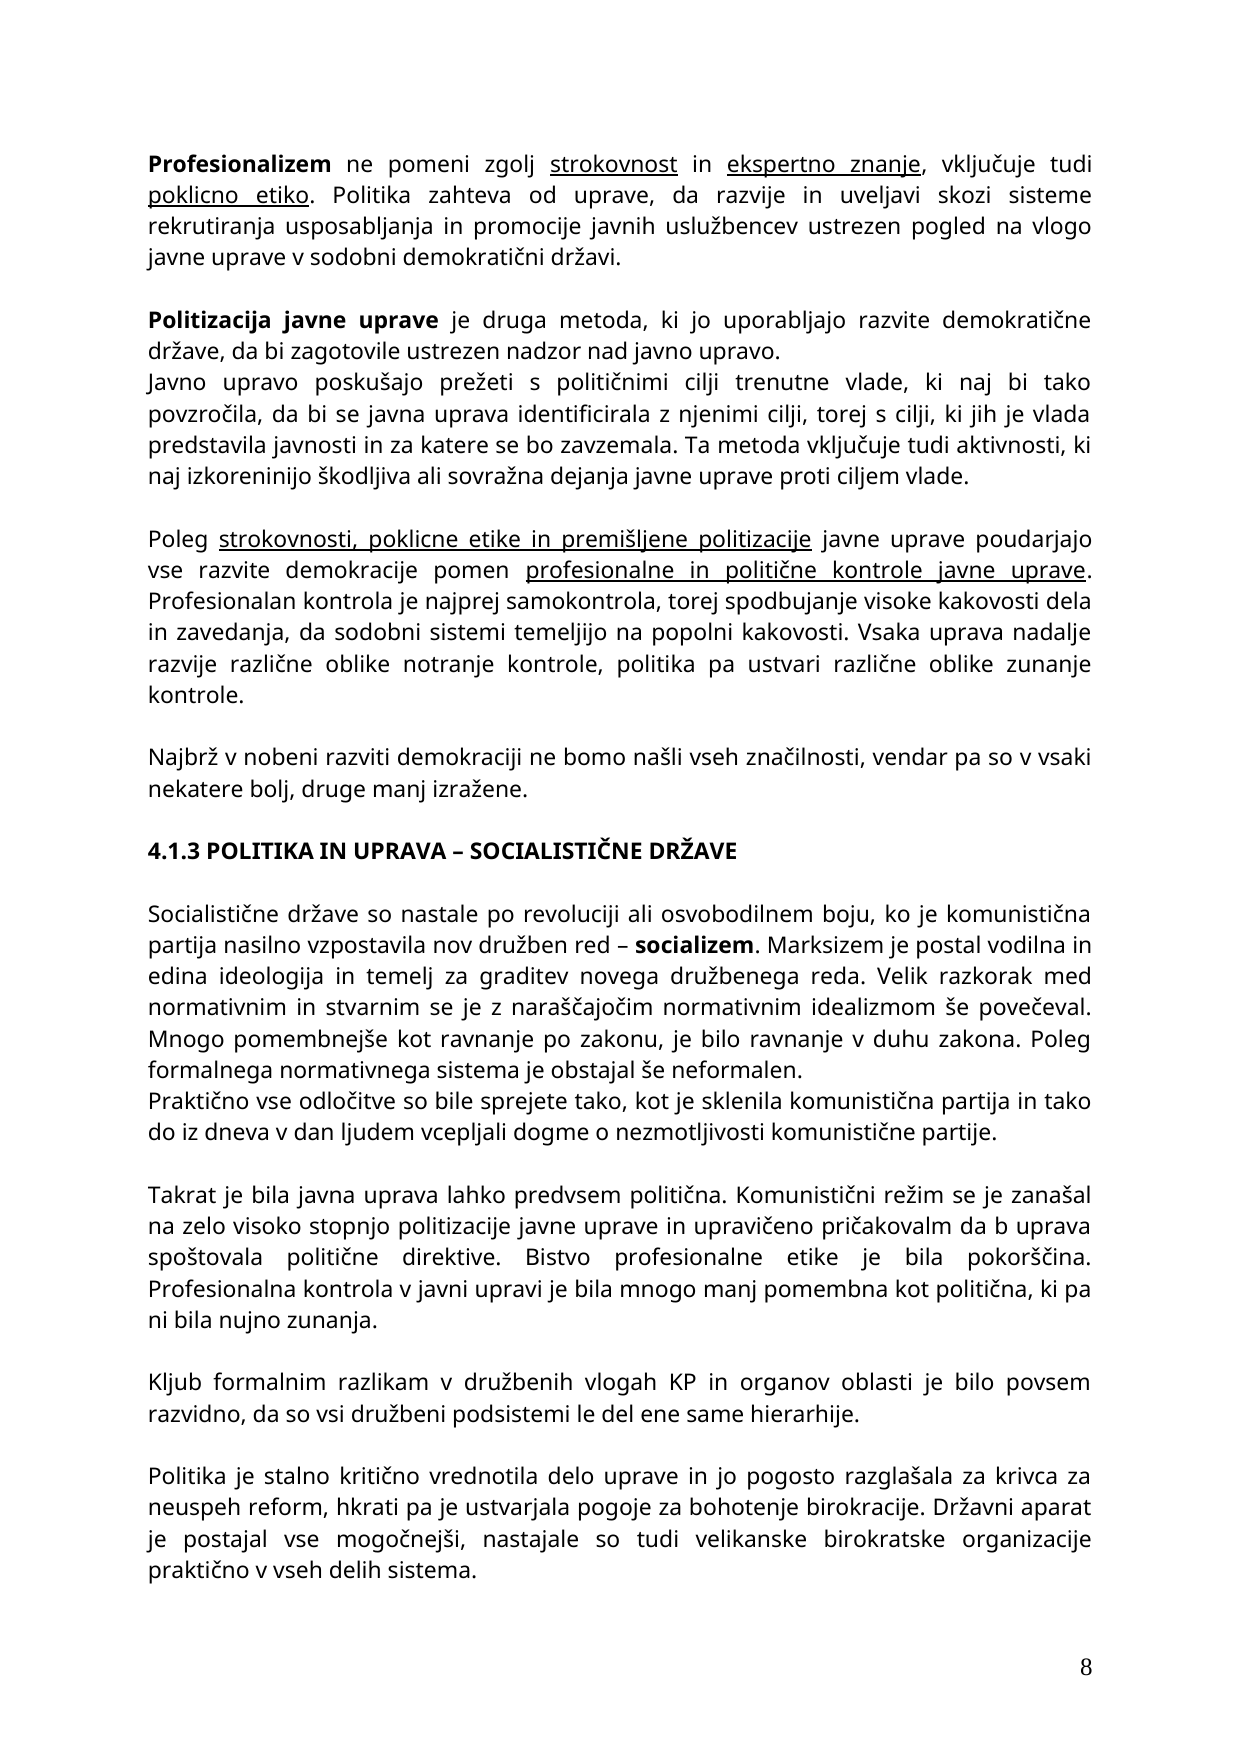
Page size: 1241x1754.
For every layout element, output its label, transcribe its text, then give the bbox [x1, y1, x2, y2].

text 4.1.3 POLITIKA IN UPRAVA – SOCIALISTIČNE DRŽAVE [148, 835, 1093, 866]
text Profesionalizem ne pomeni zgolj strokovnost in ekspertno znanje, vključuje tudi poklicno etiko. Politika zahteva od uprave, da razvije in uveljavi skozi sisteme rekrutiranja usposabljanja in promocije javnih uslužbencev ustrezen pogled na vlogo javne uprave v sodobni demokratični državi. [148, 148, 1093, 273]
text Politika je stalno kritično vrednotila delo uprave in jo pogosto razglašala za krivca za neuspeh reform, hkrati pa je ustvarjala pogoje za bohotenje birokracije. Državni aparat je postajal vse mogočnejši, nastajale so tudi velikanske birokratske organizacije praktično v vseh delih sistema. [148, 1460, 1093, 1585]
text Kljub formalnim razlikam v družbenih vlogah KP in organov oblasti je bilo povsem razvidno, da so vsi družbeni podsistemi le del ene same hierarhije. [148, 1366, 1093, 1429]
text Praktično vse odločitve so bile sprejete tako, kot je sklenila komunistična partija in tako do iz dneva v dan ljudem vcepljali dogme o nezmotljivosti komunistične partije. [148, 1085, 1093, 1148]
text Socialistične države so nastale po revoluciji ali osvobodilnem boju, ko je komunistična partija nasilno vzpostavila nov družben red – socializem. Marksizem je postal vodilna in edina ideologija in temelj za graditev novega družbenega reda. Velik razkorak med normativnim in stvarnim se je z naraščajočim normativnim idealizmom še povečeval. Mnogo pomembnejše kot ravnanje po zakonu, je bilo ravnanje v duhu zakona. Poleg formalnega normativnega sistema je obstajal še neformalen. [148, 898, 1093, 1085]
text Najbrž v nobeni razviti demokraciji ne bomo našli vseh značilnosti, vendar pa so v vsaki nekatere bolj, druge manj izražene. [148, 741, 1093, 804]
text Javno upravo poskušajo prežeti s političnimi cilji trenutne vlade, ki naj bi tako povzročila, da bi se javna uprava identificirala z njenimi cilji, torej s cilji, ki jih je vlada predstavila javnosti in za katere se bo zavzemala. Ta metoda vključuje tudi aktivnosti, ki naj izkoreninijo škodljiva ali sovražna dejanja javne uprave proti ciljem vlade. [148, 366, 1093, 491]
text Takrat je bila javna uprava lahko predvsem politična. Komunistični režim se je zanašal na zelo visoko stopnjo politizacije javne uprave in upravičeno pričakovalm da b uprava spoštovala politične direktive. Bistvo profesionalne etike je bila pokorščina. Profesionalna kontrola v javni upravi je bila mnogo manj pomembna kot politična, ki pa ni bila nujno zunanja. [148, 1179, 1093, 1335]
text Politizacija javne uprave je druga metoda, ki jo uporabljajo razvite demokratične države, da bi zagotovile ustrezen nadzor nad javno upravo. [148, 304, 1093, 366]
text Poleg strokovnosti, poklicne etike in premišljene politizacije javne uprave poudarjajo vse razvite demokracije pomen profesionalne in politične kontrole javne uprave. Profesionalan kontrola je najprej samokontrola, torej spodbujanje visoke kakovosti dela in zavedanja, da sodobni sistemi temeljijo na popolni kakovosti. Vsaka uprava nadalje razvije različne oblike notranje kontrole, politika pa ustvari različne oblike zunanje kontrole. [148, 523, 1093, 710]
